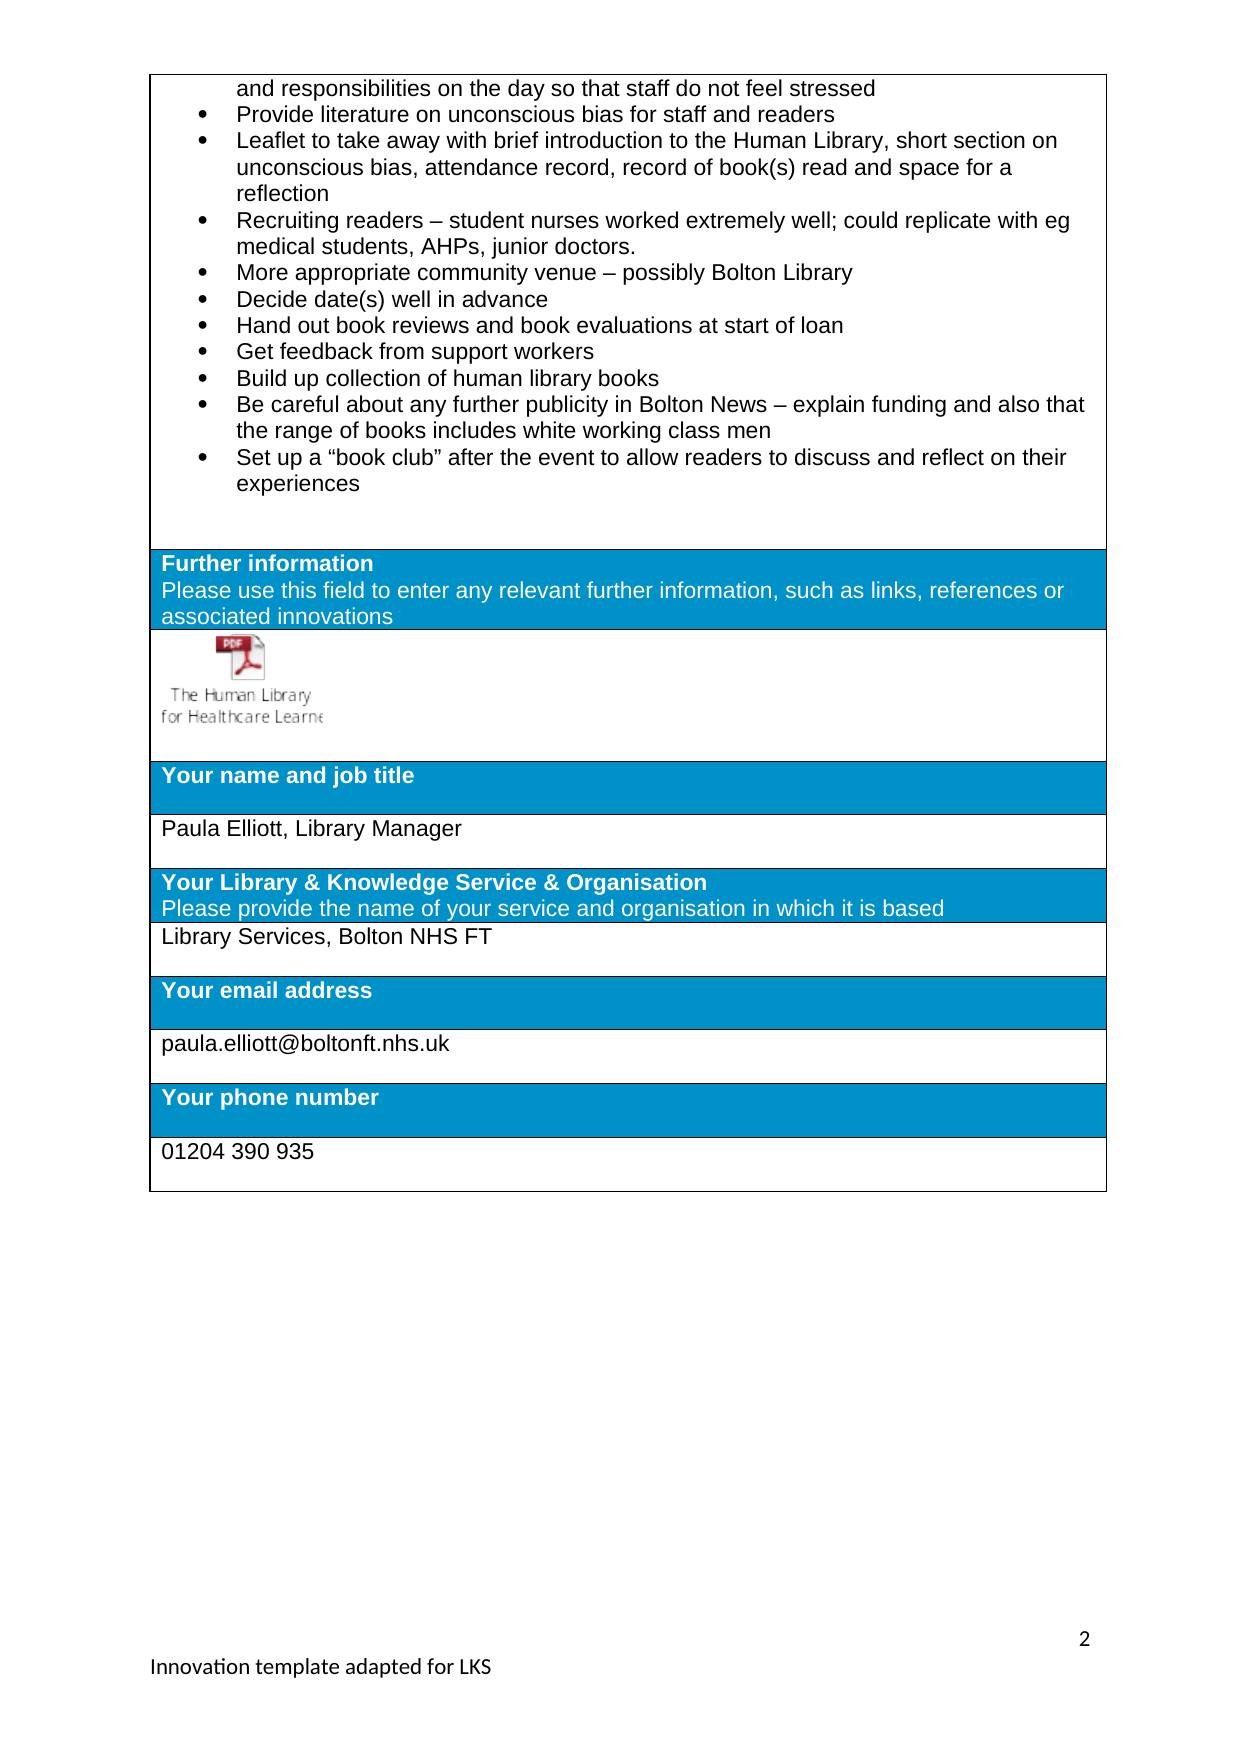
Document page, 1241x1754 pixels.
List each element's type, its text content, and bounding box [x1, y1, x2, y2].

table_cell Paula Elliott, Library Manager location within HEE [151, 815, 1106, 868]
table_cell Your email address [151, 977, 1106, 1029]
table_cell 01204 390 935 xxxxxxxxxxxxxxxxxxxxxxxxxxxxxxxxxxxxxxxxxxxxxxxxxxxxxxxxxxxx [151, 1138, 1106, 1191]
table_cell [151, 630, 1106, 761]
table_cell paula.elliott@boltonft.nhs.uk [151, 1030, 1106, 1083]
table_cell Your name and job title [151, 762, 1106, 814]
table_cell Further information Please use this field to enter any relevant further information, such as links, references or associated innovations [151, 550, 1106, 629]
table_cell Total number of: books = 38 (25 people); loans = 78; evaluations by readers = 68 Top 3 titles = the prosecutor; Albanian; married lesbian Top response to ‘How would you rate your overall experience?’ (books and readers) = It was excellent, I loved it Lessons learned: Organise a training session for staff and volunteers, with clear descriptions of roles and responsibilities on the day so that staff do not feel stressed Provide literature on unconscious bias for staff and readers Leaflet to take away with brief introduction to the Human Library, short section on unconscious bias, attendance record, record of book(s) read and space for a reflection Recruiting readers – student nurses worked extremely well; could replicate with eg medical students, AHPs, junior doctors. More appropriate community venue – possibly Bolton Library Decide date(s) well in advance Hand out book reviews and book evaluations at start of loan Get feedback from support workers Build up collection of human library books Be careful about any further publicity in Bolton News – explain funding and also that the range of books includes white working class men Set up a “book club” after the event to allow readers to discuss and reflect on their experiences [151, 75, 1106, 549]
table_cell Your phone number [151, 1084, 1106, 1137]
table_cell Your Library & Knowledge Service & Organisation Please provide the name of your service and organisation in which it is based [151, 869, 1106, 922]
table_cell Library Services, Bolton NHS FT [151, 923, 1106, 976]
